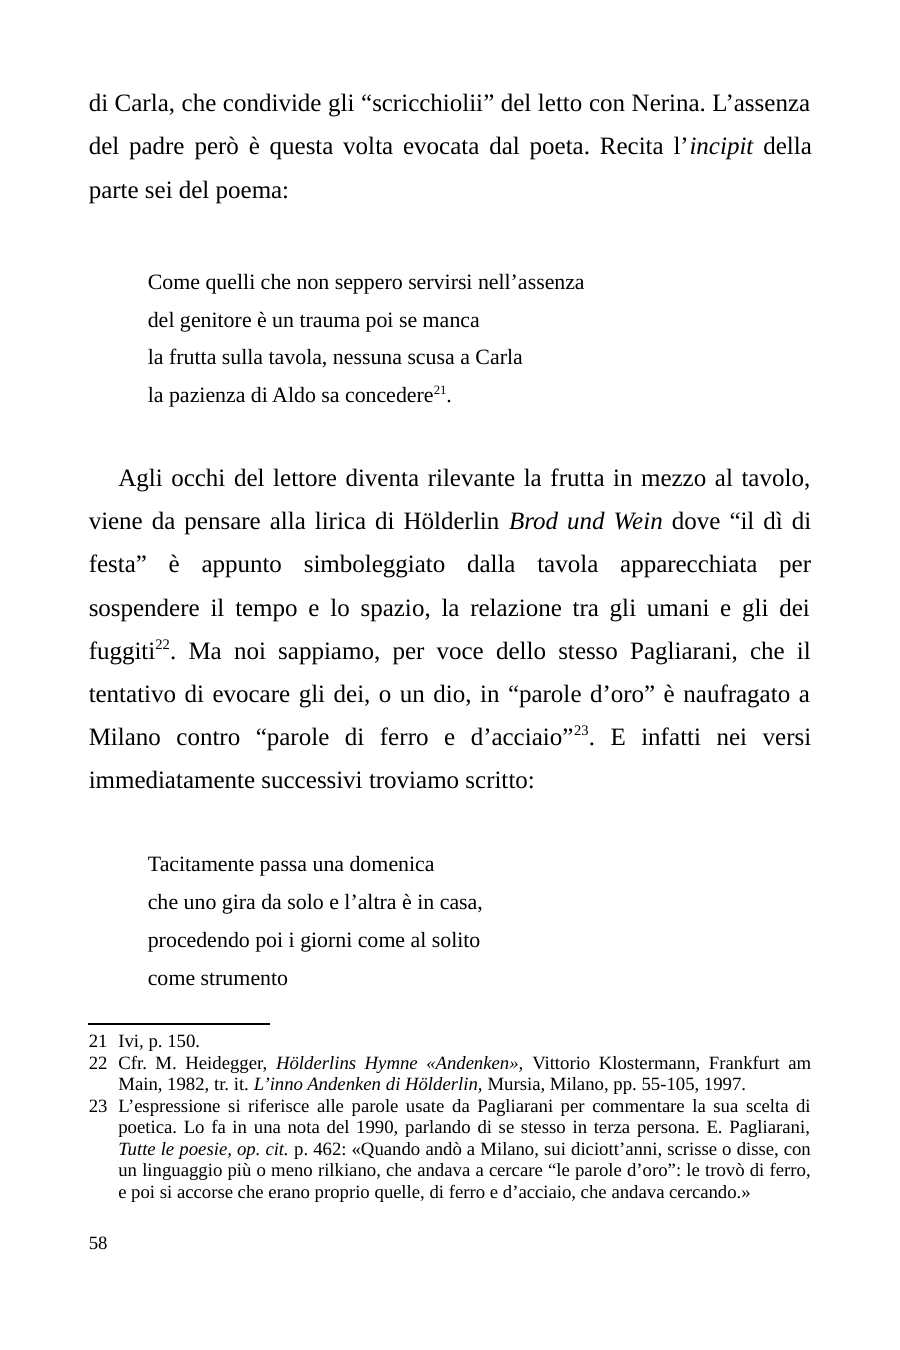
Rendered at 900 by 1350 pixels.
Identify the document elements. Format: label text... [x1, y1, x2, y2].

text Ivi, p. 150. [88, 1030, 811, 1052]
text del genitore è un trauma poi se manca [148, 307, 752, 332]
text Come quelli che non seppero servirsi nell’assenza [148, 269, 752, 294]
text la frutta sulla tavola, nessuna scusa a Carla [148, 344, 752, 370]
text Agli occhi del lettore diventa rilevante la frutta in mezzo al tavolo, viene da pensare alla lirica di Hölderlin Brod und Wein dove “il dì di festa” è appunto simboleggiato dalla tavola apparecchiata per sospendere il tempo e lo spazio, la relazione tra gli umani e gli dei fuggiti. Ma noi sappiamo, per voce dello stesso Pagliarani, che il tentativo di evocare gli dei, o un dio, in “parole d’oro” è naufragato a Milano contro “parole di ferro e d’acciaio”. E infatti nei versi immediatamente successivi troviamo scritto: [88, 463, 811, 794]
text la pazienza di Aldo sa concedere. [148, 382, 752, 408]
text come strumento [148, 965, 752, 990]
text di Carla, che condivide gli “scricchiolii” del letto con Nerina. L’assenza del padre però è questa volta evocata dal poeta. Recita l’incipit della parte sei del poema: [88, 88, 811, 203]
text L’espressione si riferisce alle parole usate da Pagliarani per commentare la sua scelta di poetica. Lo fa in una nota del 1990, parlando di se stesso in terza persona. E. Pagliarani, Tutte le poesie, op. cit. p. 462: «Quando andò a Milano, sui diciott’anni, scrisse o disse, con un linguaggio più o meno rilkiano, che andava a cercare “le parole d’oro”: le trovò di ferro, e poi si accorse che erano proprio quelle, di ferro e d’acciaio, che andava cercando.» [88, 1095, 811, 1202]
text procedendo poi i giorni come al solito [148, 927, 752, 952]
text che uno gira da solo e l’altra è in casa, [148, 889, 752, 914]
text Tacitamente passa una domenica [148, 851, 752, 877]
text Cfr. M. Heidegger, Hölderlins Hymne «Andenken», Vittorio Klostermann, Frankfurt am Main, 1982, tr. it. L’inno Andenken di Hölderlin, Mursia, Milano, pp. 55-105, 1997. [88, 1052, 811, 1095]
